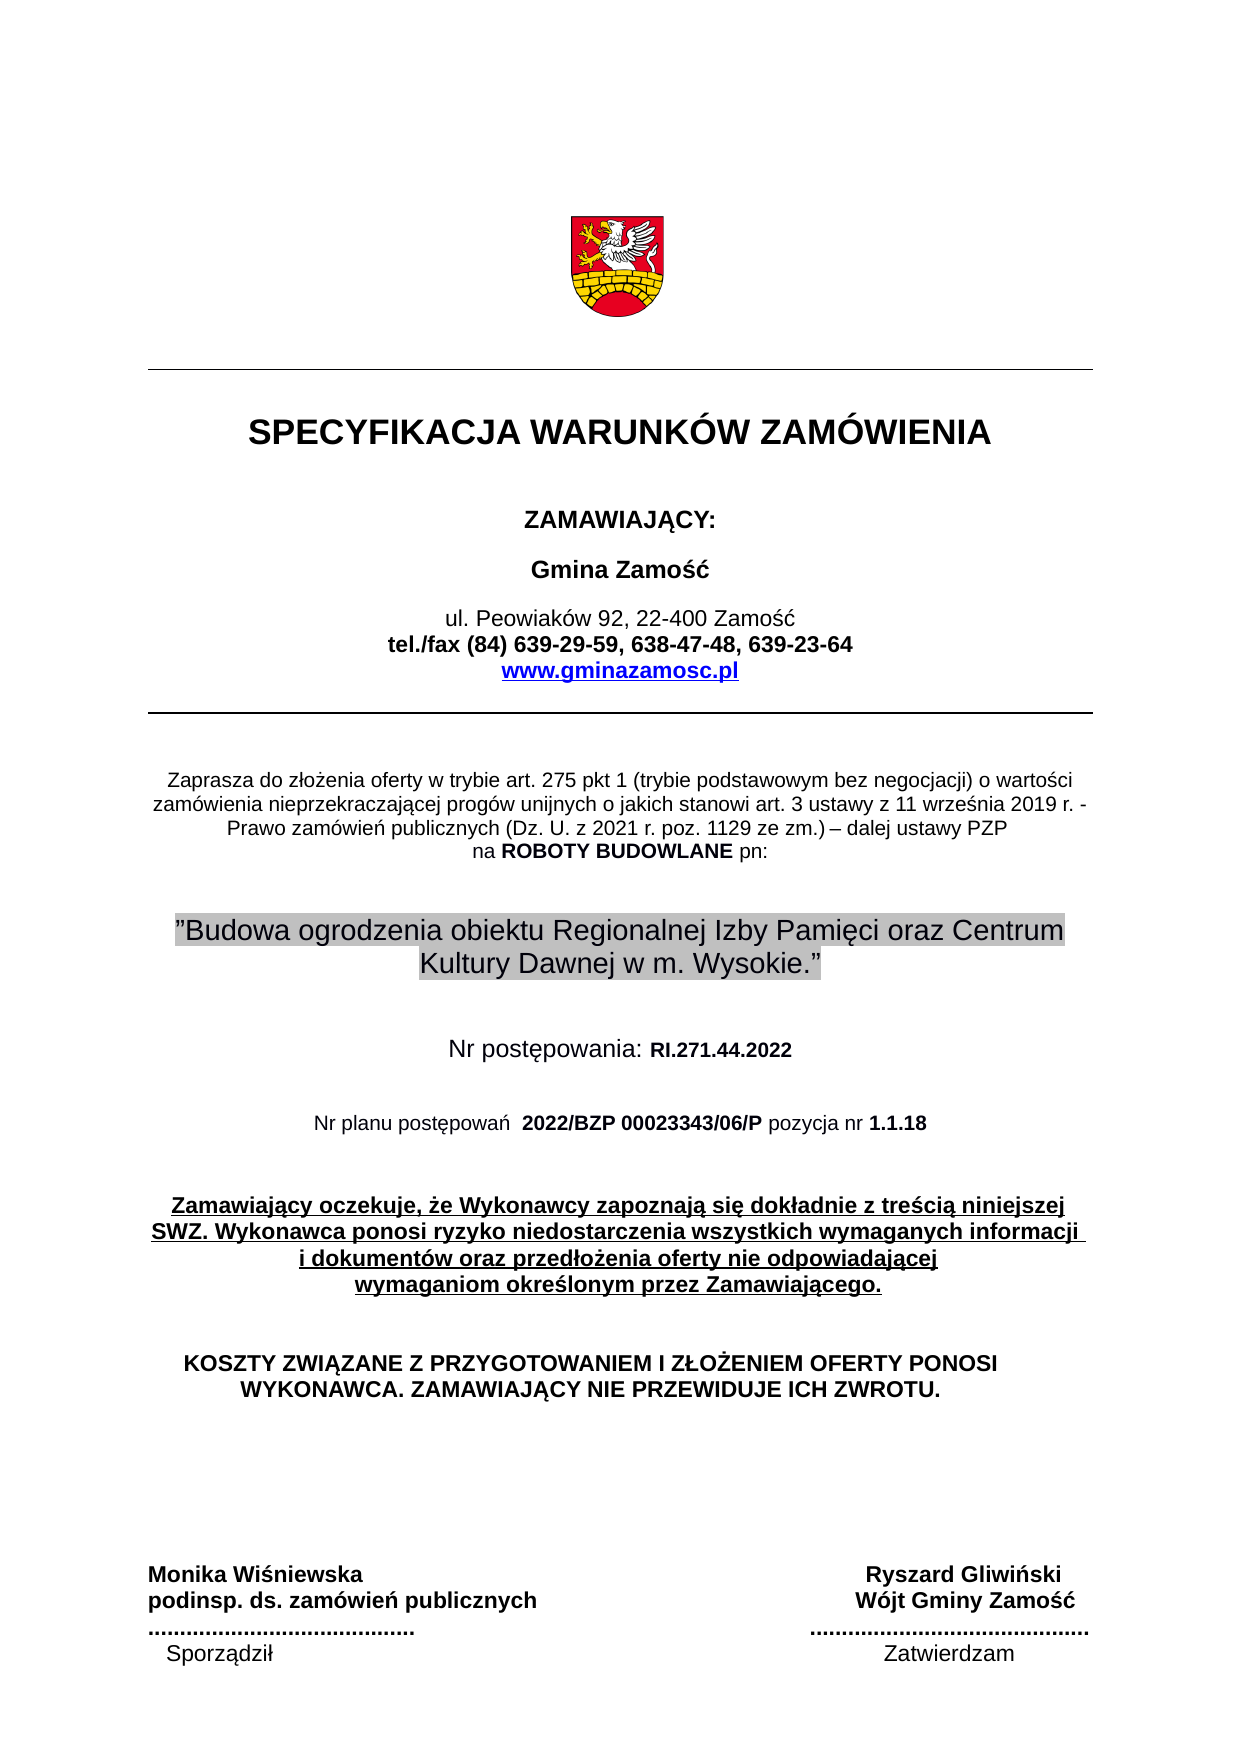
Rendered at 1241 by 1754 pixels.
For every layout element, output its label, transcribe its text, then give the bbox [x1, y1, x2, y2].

text ZAMAWIAJĄCY: [148, 505, 1093, 534]
text wymaganiom określonym przez Zamawiającego. [148, 1271, 1088, 1297]
text Nr planu postępowań 2022/BZP 00023343/06/P pozycja nr 1.1.18 [148, 1110, 1093, 1134]
text Sporządził Zatwierdzam [148, 1640, 1033, 1666]
text Nr postępowania: RI.271.44.2022 [148, 1034, 1093, 1062]
text Zaprasza do złożenia oferty w trybie art. 275 pkt 1 (trybie podstawowym bez negocjacji) o wartości zamówienia nieprzekraczającej progów unijnych o jakich stanowi art. 3 ustawy z 11 września 2019 r. - Prawo zamówień publicznych (Dz. U. z 2021 r. poz. 1129 ze zm.) – dalej ustawy PZP na ROBOTY BUDOWLANE pn: [148, 767, 1093, 863]
text podinsp. ds. zamówień publicznych Wójt Gminy Zamość [148, 1587, 1093, 1613]
text www.gminazamosc.pl [148, 657, 1093, 684]
text tel./fax (84) 639-29-59, 638-47-48, 639-23-64 [148, 631, 1093, 657]
text Zamawiający oczekuje, że Wykonawcy zapoznają się dokładnie z treścią niniejszej SWZ. Wykonawca ponosi ryzyko niedostarczenia wszystkich wymaganych informacji i dokumentów oraz przedłożenia oferty nie odpowiadającej [148, 1134, 1088, 1271]
text KOSZTY ZWIĄZANE Z PRZYGOTOWANIEM I ZŁOŻENIEM OFERTY PONOSI WYKONAWCA. ZAMAWIAJĄCY NIE PRZEWIDUJE ICH ZWROTU. [148, 1350, 1033, 1403]
text .......................................... ............................................ [148, 1613, 1093, 1640]
text Monika Wiśniewska Ryszard Gliwiński [148, 1561, 1093, 1587]
text ul. Peowiaków 92, 22-400 Zamość [148, 604, 1093, 631]
text SPECYFIKACJA WARUNKÓW ZAMÓWIENIA [148, 370, 1093, 452]
text ”Budowa ogrodzenia obiektu Regionalnej Izby Pamięci oraz Centrum Kultury Dawnej w m. Wysokie.” [148, 884, 1093, 980]
subtitle Gmina Zamość [148, 555, 1093, 584]
